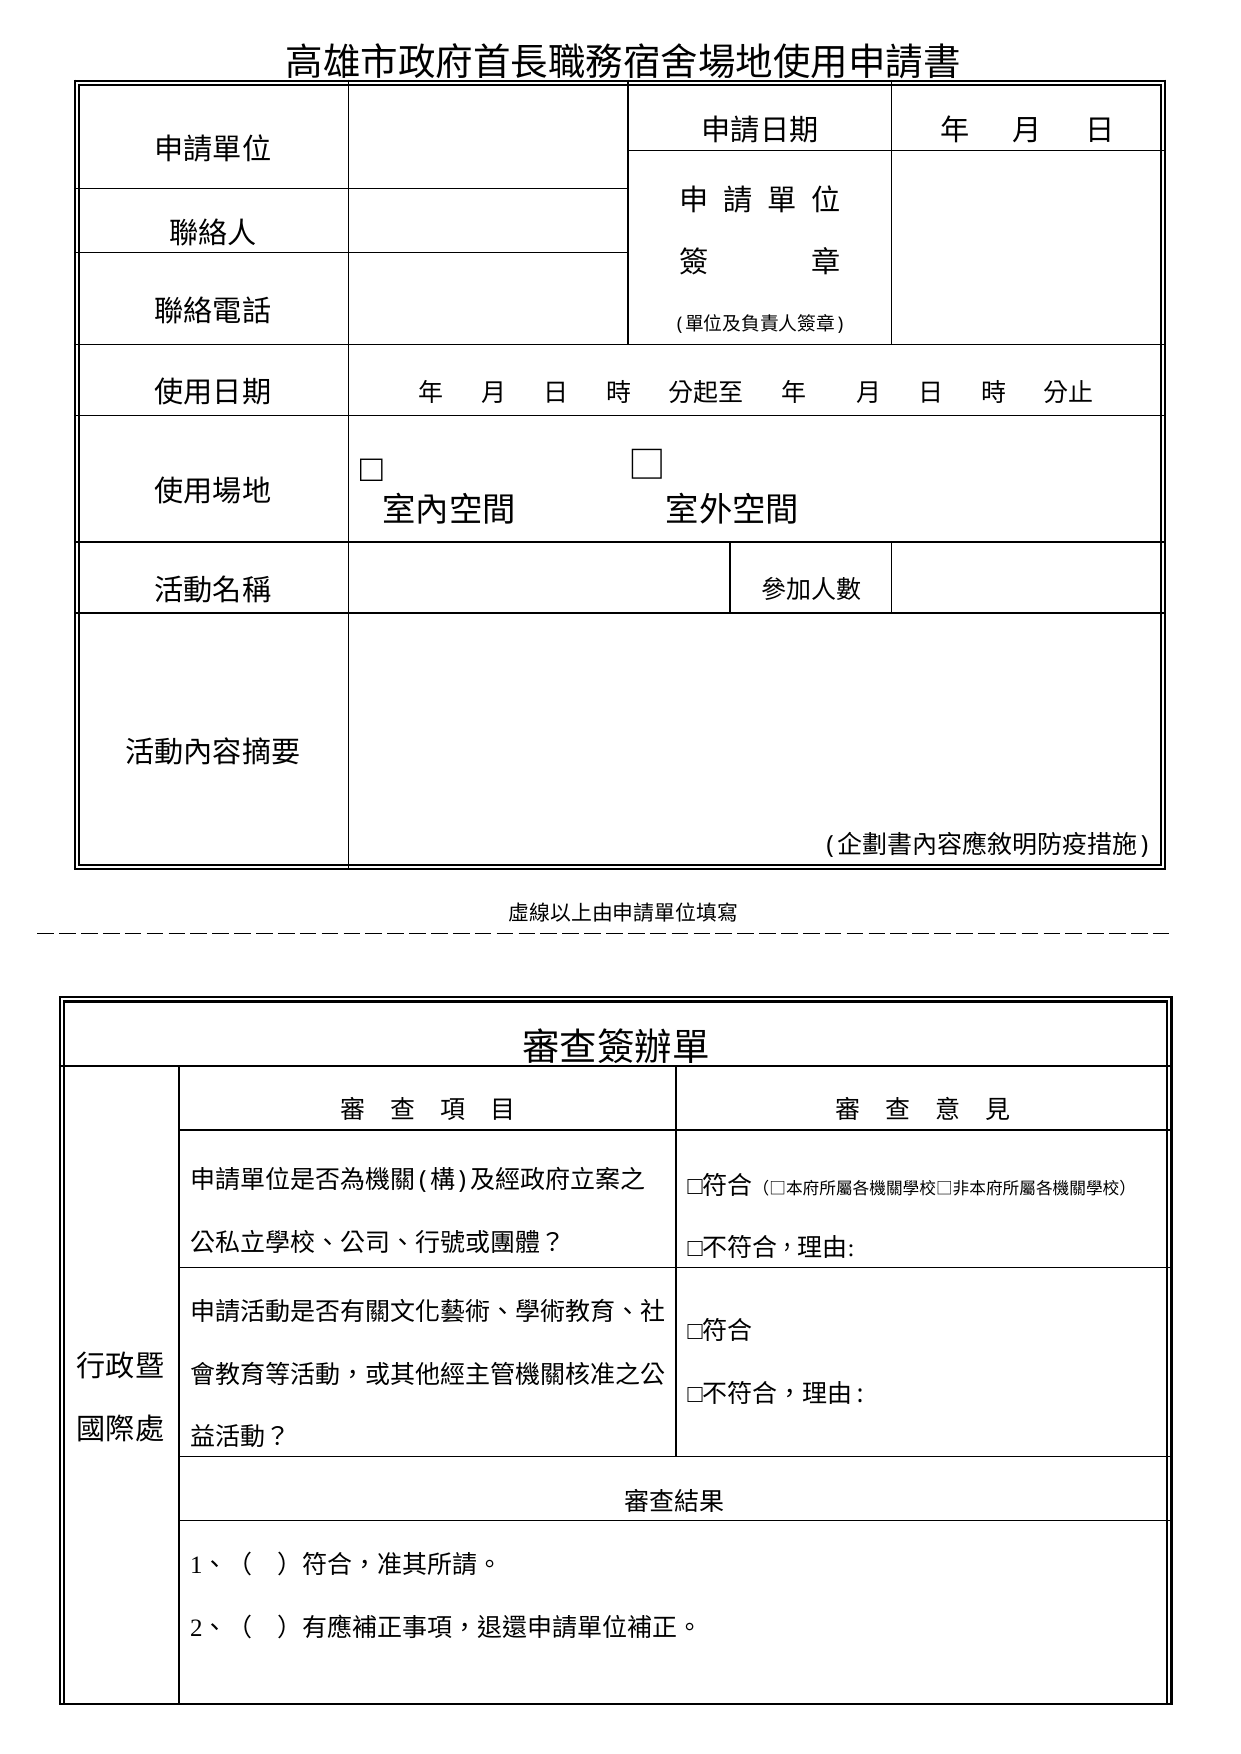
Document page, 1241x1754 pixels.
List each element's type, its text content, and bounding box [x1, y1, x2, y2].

table_cell 活動內容摘要 [80, 614, 348, 864]
table_cell [349, 543, 729, 612]
table_cell [892, 151, 1160, 343]
table_cell 行政暨國際處 [65, 1067, 178, 1703]
table_cell 申 請 單 位 簽 章 (單位及負責人簽章) [629, 151, 891, 343]
table_header 審查簽辦單 [65, 1003, 1166, 1065]
table_header 申請日期 [629, 86, 891, 150]
table_cell [349, 189, 627, 252]
table_cell [892, 543, 1160, 612]
table_cell [37, 996, 59, 1704]
table_cell 申請單位是否為機關(構)及經政府立案之公私立學校、公司、行號或團體？ [180, 1131, 675, 1267]
table_cell 聯絡電話 [80, 253, 348, 343]
table_cell 活動名稱 [80, 543, 348, 612]
table_cell 使用日期 [80, 345, 348, 414]
table_cell 年 月 日 時 分起至 年 月 日 時 分止 [349, 345, 1160, 414]
table_header [37, 933, 1169, 996]
table_header 申請單位 [80, 86, 348, 188]
table_cell 聯絡人 [80, 189, 348, 252]
table_cell 審 查 項 目 [180, 1067, 675, 1129]
table_cell 申請活動是否有關文化藝術、學術教育、社會教育等活動，或其他經主管機關核准之公益活動？ [180, 1268, 675, 1456]
table_cell (企劃書內容應敘明防疫措施) [349, 614, 1160, 864]
table_cell □符合 □不符合，理由: [677, 1268, 1166, 1456]
text 虛線以上由申請單位填寫 [77, 870, 1169, 933]
table_cell □符合（□本府所屬各機關學校□非本府所屬各機關學校） □不符合，理由: [677, 1131, 1166, 1267]
table_cell [349, 253, 627, 343]
table_cell 審查結果 [180, 1457, 1166, 1520]
table_cell 1、（ ）符合，准其所請。 2、（ ）有應補正事項，退還申請單位補正。 [180, 1521, 1166, 1703]
table_cell □室內空間 □室外空間 [349, 416, 1160, 541]
text 高雄市政府首長職務宿舍場地使用申請書 [77, 17, 1169, 79]
table_header [349, 86, 627, 188]
table_header 年 月 日 [892, 86, 1160, 150]
table_cell 參加人數 [731, 543, 891, 612]
table_cell 審 查 意 見 [677, 1067, 1166, 1129]
table_cell 使用場地 [80, 416, 348, 541]
